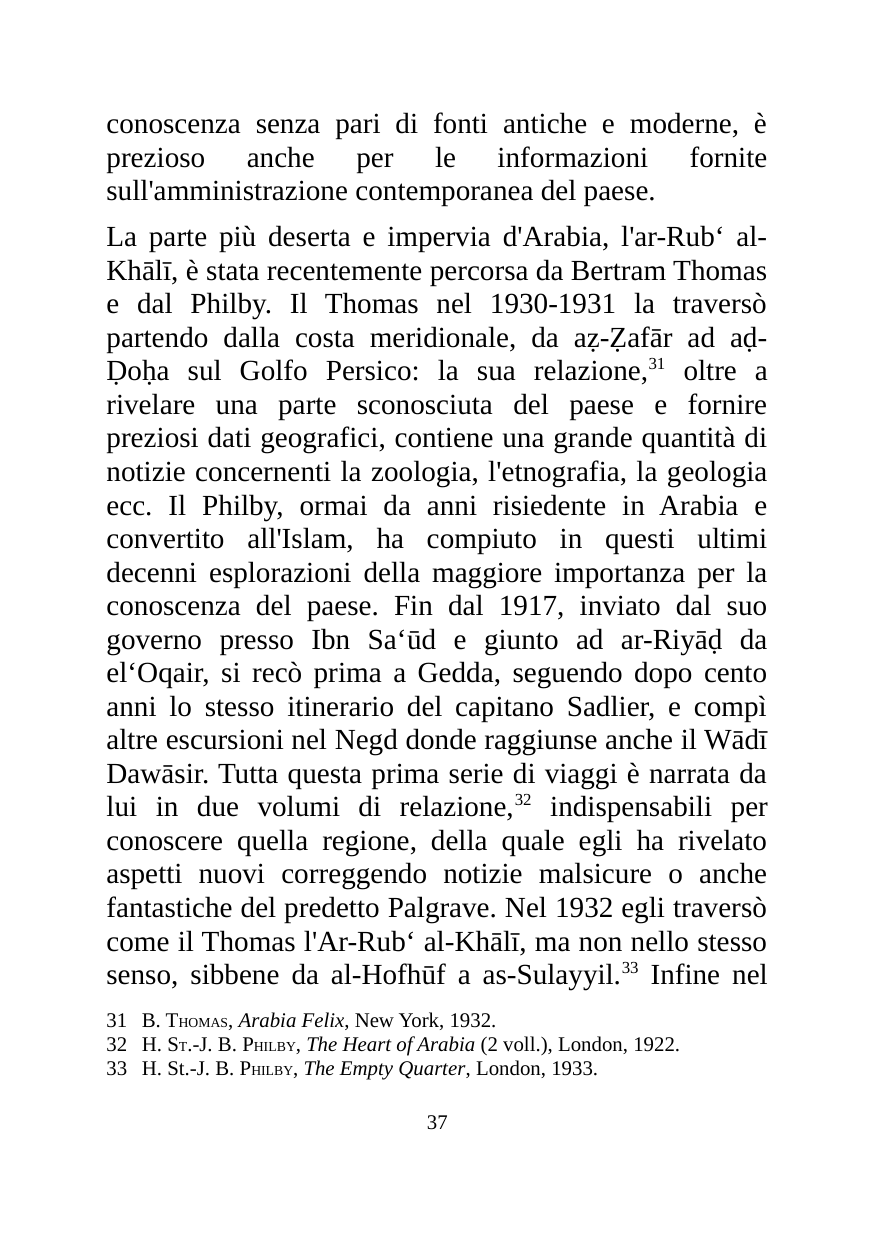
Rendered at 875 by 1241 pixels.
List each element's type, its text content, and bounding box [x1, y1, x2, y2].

text H. St.-J. B. Philby, The Empty Quarter, London, 1933. [106, 1056, 768, 1080]
text conoscenza senza pari di fonti antiche e moderne, è prezioso anche per le informazioni fornite sull'amministrazione contemporanea del paese. [106, 106, 768, 207]
text B. Thomas, Arabia Felix, New York, 1932. [106, 1008, 768, 1032]
text H. St.-J. B. Philby, The Heart of Arabia (2 voll.), London, 1922. [106, 1032, 768, 1056]
text La parte più deserta e impervia d'Arabia, l'ar-Rub‘ al-Khālī, è stata recentemente percorsa da Bertram Thomas e dal Philby. Il Thomas nel 1930-1931 la traversò partendo dalla costa meridionale, da aẓ-Ẓafār ad aḍ-Ḍoḥa sul Golfo Persico: la sua relazione, oltre a rivelare una parte sconosciuta del paese e fornire preziosi dati geografici, contiene una grande quantità di notizie concernenti la zoologia, l'etnografia, la geologia ecc. Il Philby, ormai da anni risiedente in Arabia e convertito all'Islam, ha compiuto in questi ultimi decenni esplorazioni della maggiore importanza per la conoscenza del paese. Fin dal 1917, inviato dal suo governo presso Ibn Sa‘ūd e giunto ad ar-Riyāḍ da el‘Oqair, si recò prima a Gedda, seguendo dopo cento anni lo stesso itinerario del capitano Sadlier, e compì altre escursioni nel Negd donde raggiunse anche il Wādī Dawāsir. Tutta questa prima serie di viaggi è narrata da lui in due volumi di relazione, indispensabili per conoscere quella regione, della quale egli ha rivelato aspetti nuovi correggendo notizie malsicure o anche fantastiche del predetto Palgrave. Nel 1932 egli traversò come il Thomas l'Ar-Rub‘ al-Khālī, ma non nello stesso senso, sibbene da al-Hofhūf a as-Sulayyil. Infine nel 1936 il Philby percorse il Wādī Nagrān passando poi per il Ḥadramūt fino a Shibām, viaggio anche esso di notevolissima importanza. Alla conoscenza dello Yemen hanno infine contribuito negli ultimi anni Ettore Rossi e Tommaso Sarnelli. [106, 219, 768, 991]
